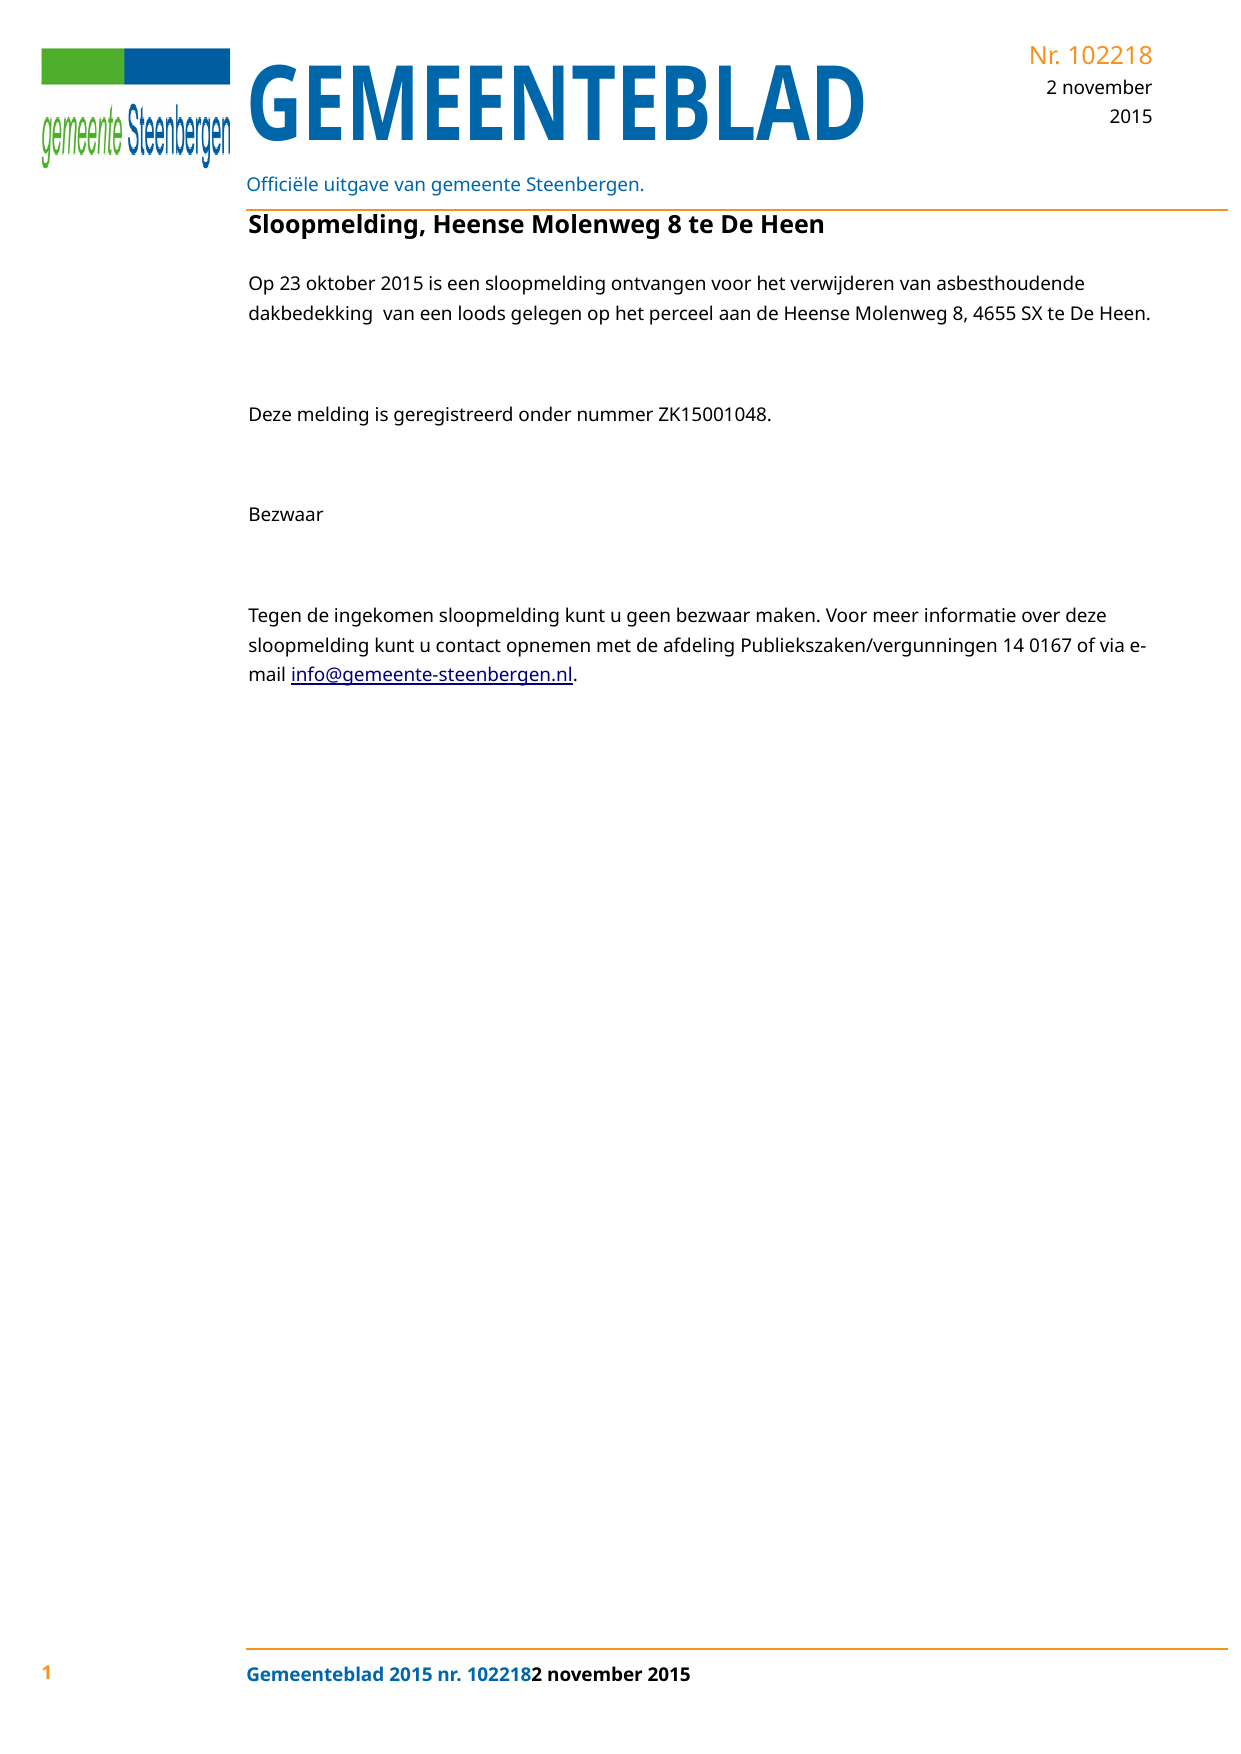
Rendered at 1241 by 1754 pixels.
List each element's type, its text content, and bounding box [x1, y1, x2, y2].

text Tegen de ingekomen sloopmelding kunt u geen bezwaar maken. Voor meer informatie over deze sloopmelding kunt u contact opnemen met de afdeling Publiekszaken/vergunningen 14 0167 of via e-mail info@gemeente-steenbergen.nl. [248, 602, 1152, 687]
text Bezwaar [248, 502, 1152, 527]
text Deze melding is geregistreerd onder nummer ZK15001048. [248, 401, 1152, 426]
text Sloopmelding, Heense Molenweg 8 te De Heen [248, 211, 1152, 241]
text Op 23 oktober 2015 is een sloopmelding ontvangen voor het verwijderen van asbesthoudende dakbedekking van een loods gelegen op het perceel aan de Heense Molenweg 8, 4655 SX te De Heen. [248, 270, 1152, 326]
picture [41, 47, 231, 172]
